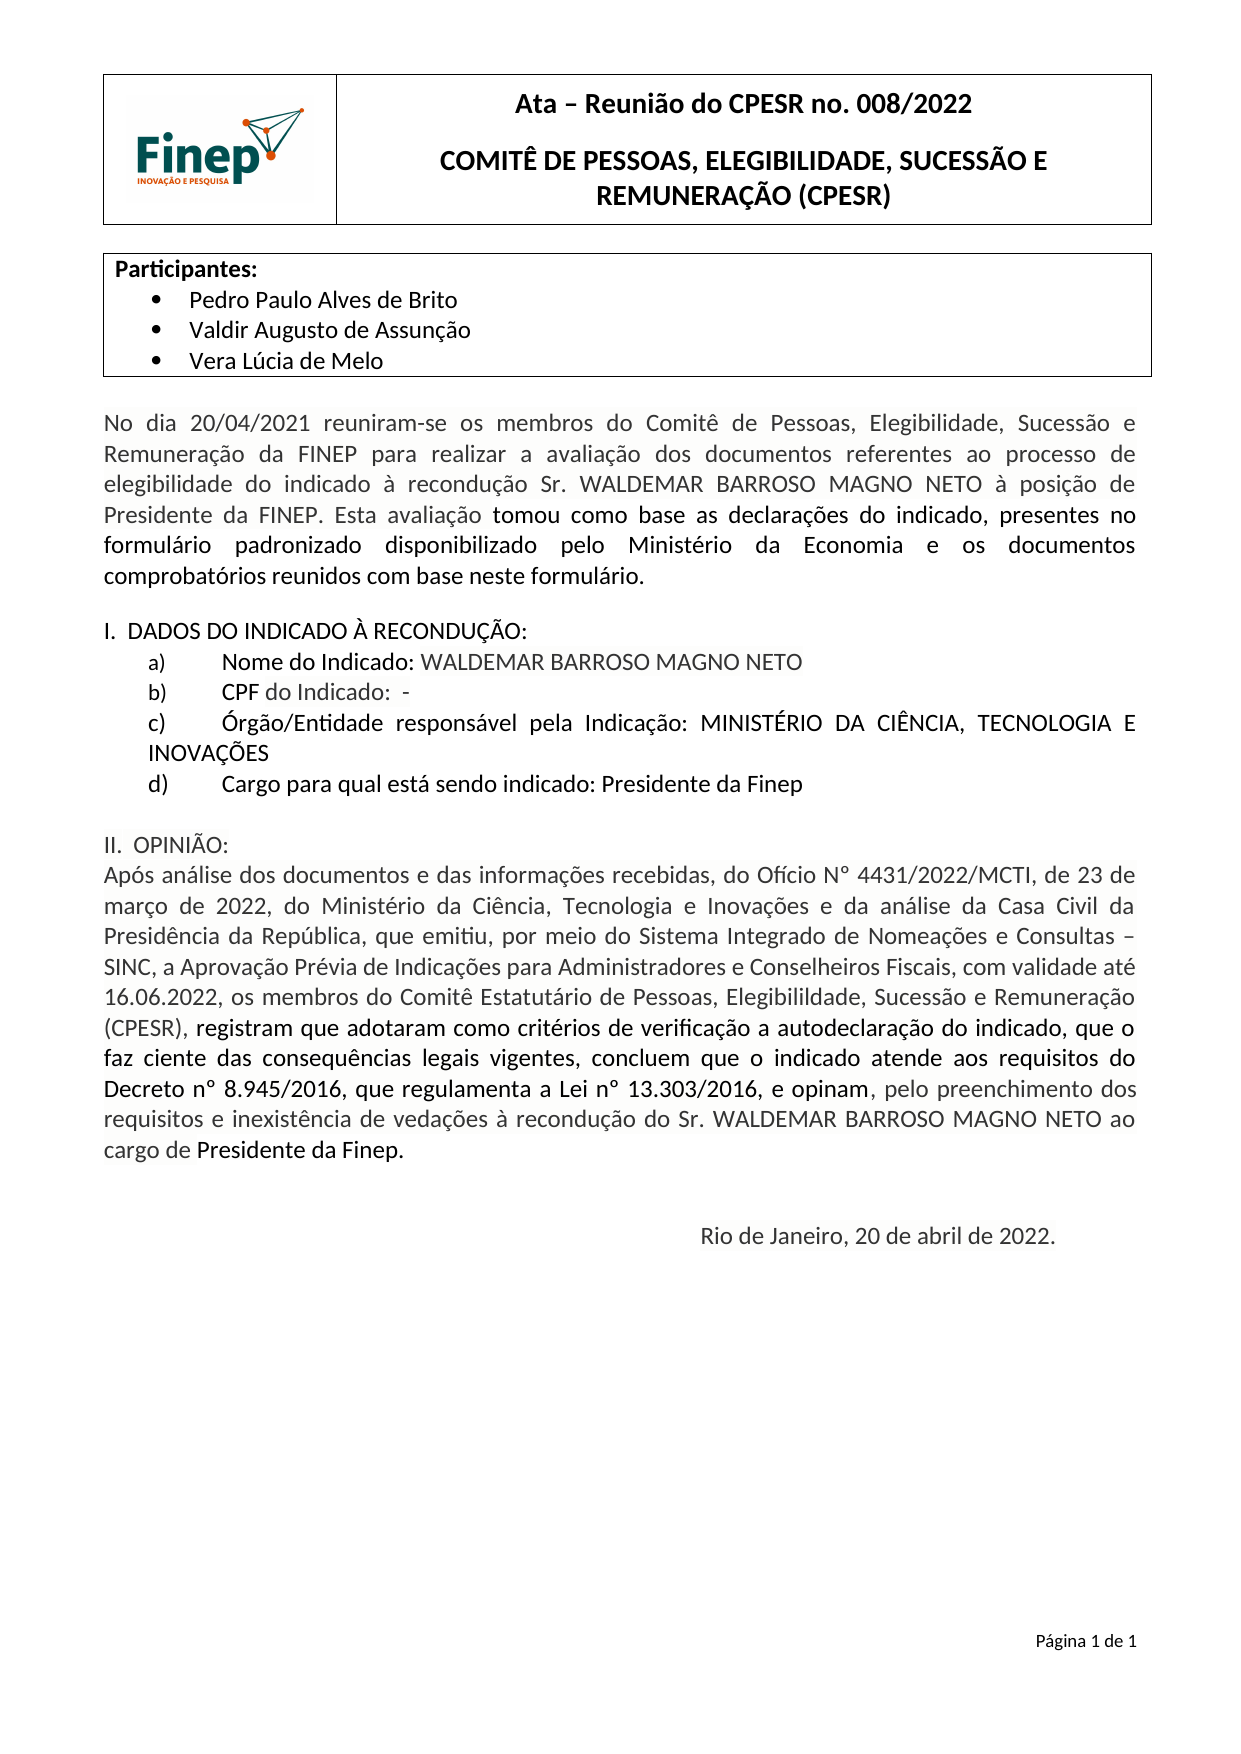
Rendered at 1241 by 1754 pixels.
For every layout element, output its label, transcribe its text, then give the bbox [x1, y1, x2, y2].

table_header Participantes: Pedro Paulo Alves de Brito Valdir Augusto de Assunção Vera Lúcia de Melo [104, 254, 1151, 376]
list Nome do Indicado: WALDEMAR BARROSO MAGNO NETO [148, 646, 1137, 676]
list OPINIÃO: [103, 829, 1137, 859]
list Rio de Janeiro, 20 de abril de 2022. [546, 1220, 1137, 1251]
list Órgão/Entidade responsável pela Indicação: MINISTÉRIO DA CIÊNCIA, TECNOLOGIA E INOVAÇÕES [148, 707, 1137, 768]
list CPF do Indicado: - [148, 676, 1137, 707]
text No dia 20/04/2021 reuniram-se os membros do Comitê de Pessoas, Elegibilidade, Sucessão e Remuneração da FINEP para realizar a avaliação dos documentos referentes ao processo de elegibilidade do indicado à recondução Sr. WALDEMAR BARROSO MAGNO NETO à posição de Presidente da FINEP. Esta avaliação tomou como base as declarações do indicado, presentes no formulário padronizado disponibilizado pelo Ministério da Economia e os documentos comprobatórios reunidos com base neste formulário. [103, 407, 1137, 590]
text Após análise dos documentos e das informações recebidas, do Ofício Nº 4431/2022/MCTI, de 23 de março de 2022, do Ministério da Ciência, Tecnologia e Inovações e da análise da Casa Civil da Presidência da República, que emitiu, por meio do Sistema Integrado de Nomeações e Consultas – SINC, a Aprovação Prévia de Indicações para Administradores e Conselheiros Fiscais, com validade até 16.06.2022, os membros do Comitê Estatutário de Pessoas, Elegibilildade, Sucessão e Remuneração (CPESR), registram que adotaram como critérios de verificação a autodeclaração do indicado, que o faz ciente das consequências legais vigentes, concluem que o indicado atende aos requisitos do Decreto nº 8.945/2016, que regulamenta a Lei nº 13.303/2016, e opinam, pelo preenchimento dos requisitos e inexistência de vedações à recondução do Sr. WALDEMAR BARROSO MAGNO NETO ao cargo de Presidente da Finep. [103, 859, 1137, 1165]
text I. DADOS DO INDICADO À RECONDUÇÃO: [103, 615, 1137, 646]
list Cargo para qual está sendo indicado: Presidente da Finep [148, 768, 1137, 798]
